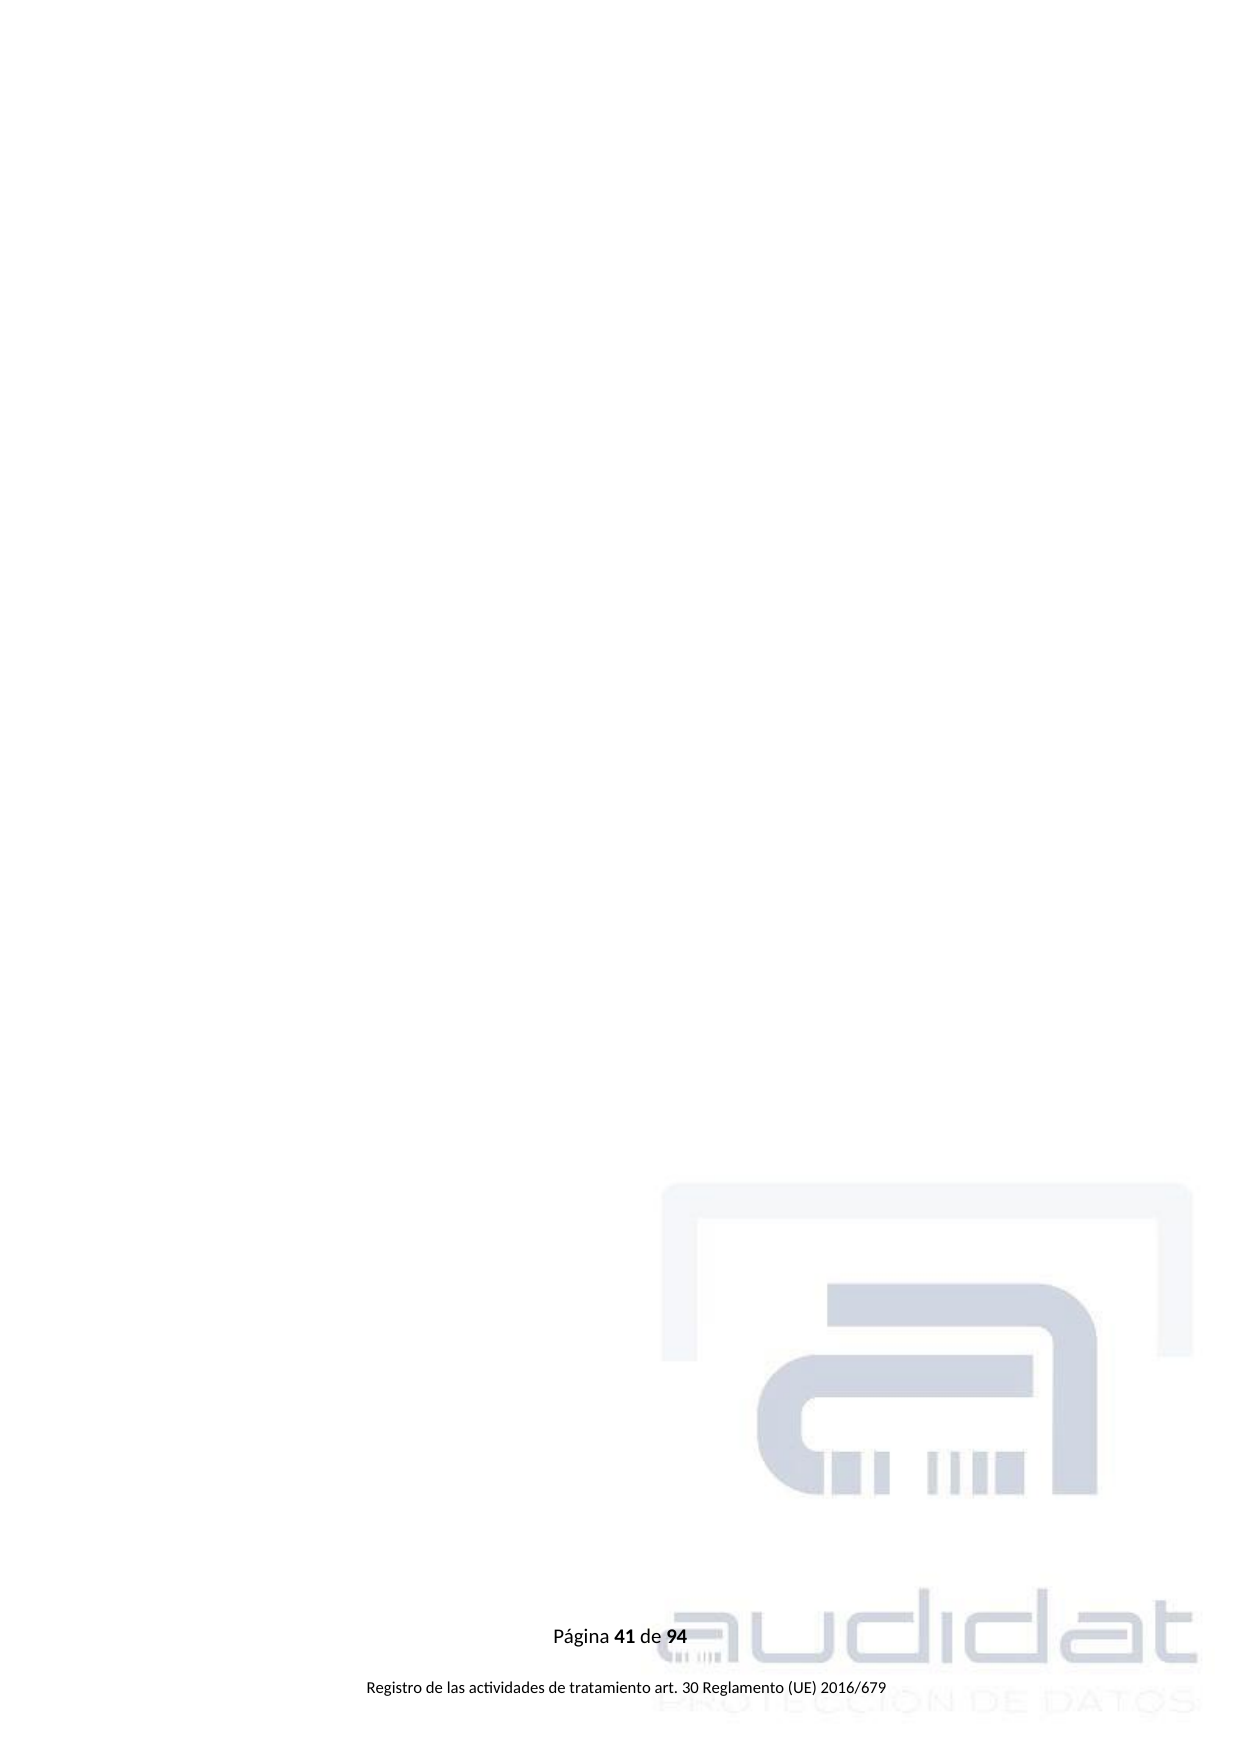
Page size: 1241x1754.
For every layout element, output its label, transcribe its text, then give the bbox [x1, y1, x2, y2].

picture [640, 1174, 1215, 1677]
text Página 41 de 94 [177, 1624, 1063, 1649]
text Registro de las actividades de tratamiento art. 30 Reglamento (UE) 2016/679 [366, 1677, 1226, 1698]
picture [640, 1698, 1215, 1724]
